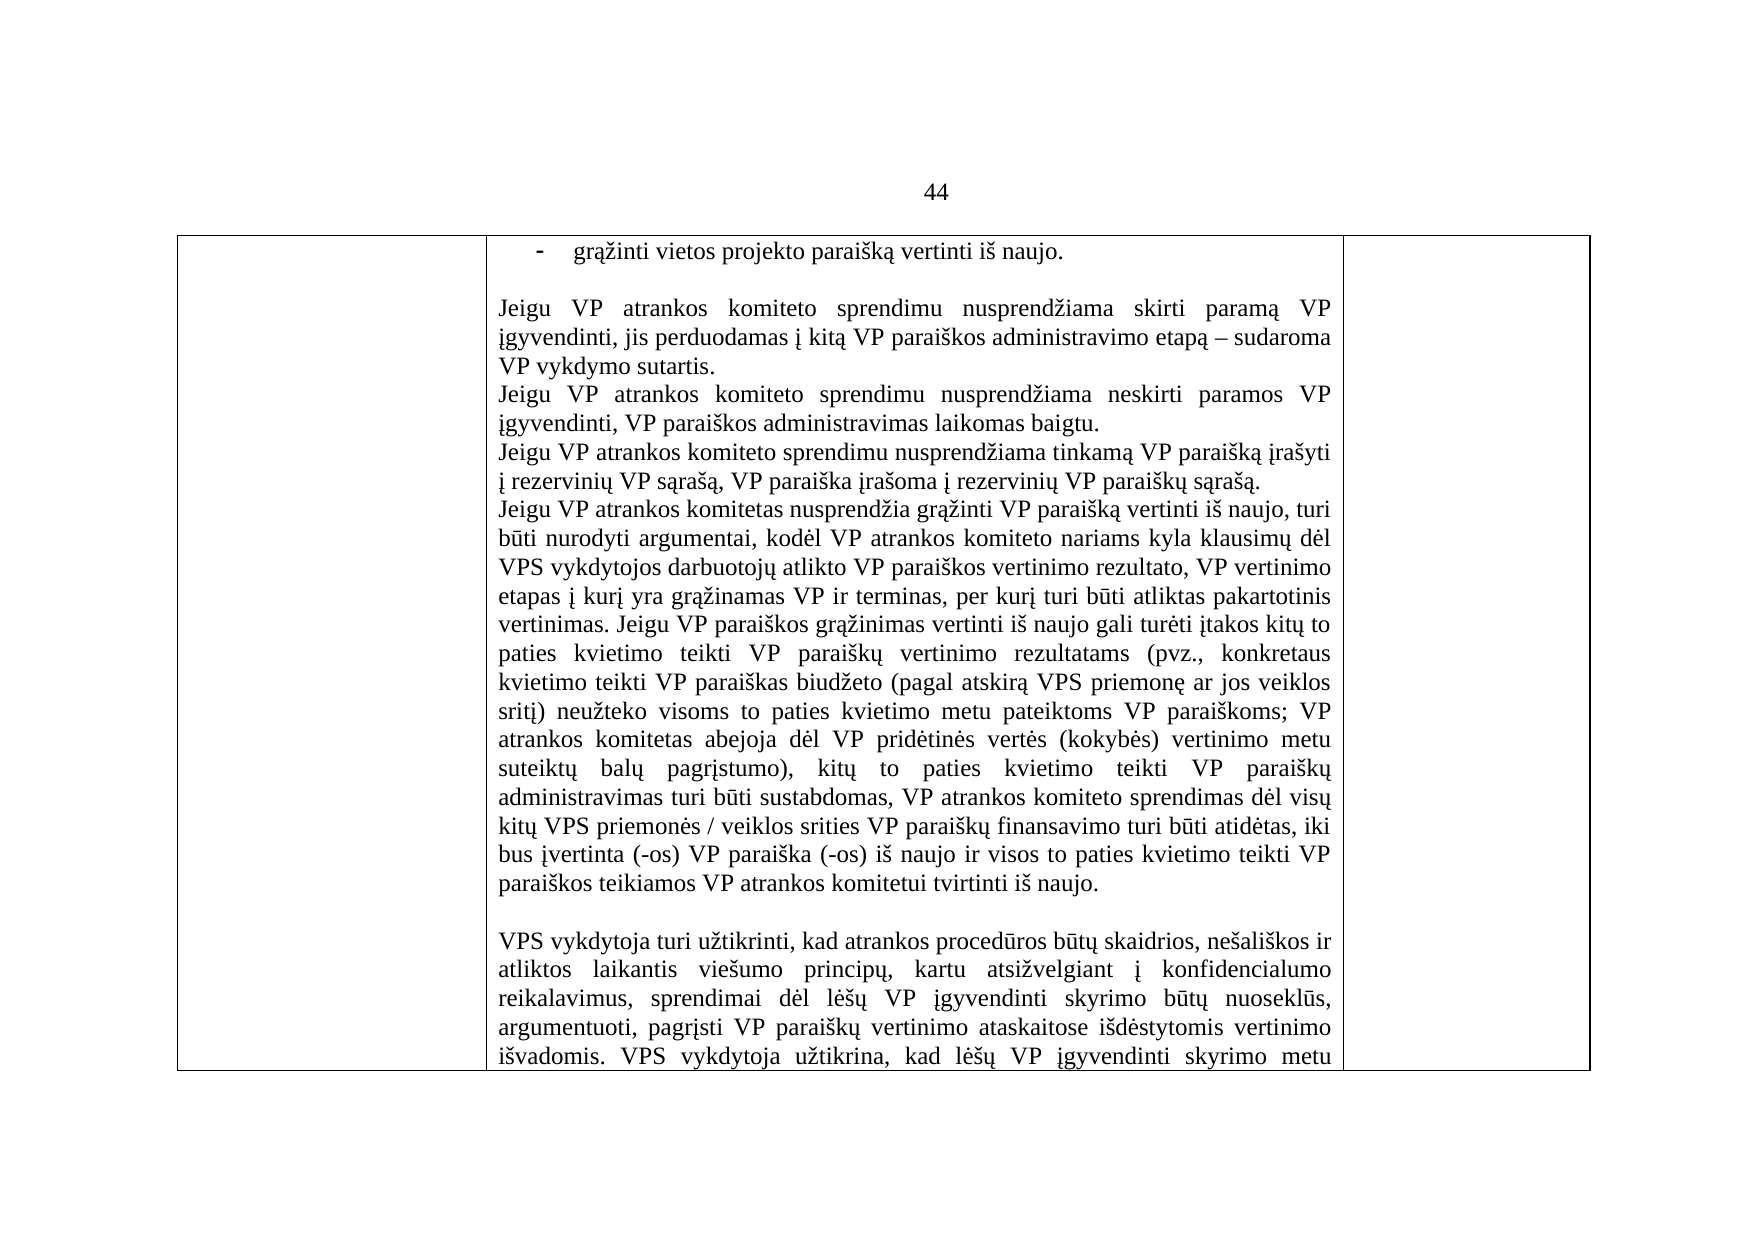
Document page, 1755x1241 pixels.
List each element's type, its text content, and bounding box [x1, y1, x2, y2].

table_cell [1344, 236, 1589, 1069]
table_cell [178, 236, 486, 1069]
table_cell  grąžinti vietos projekto paraišką vertinti iš naujo. Jeigu VP atrankos komiteto sprendimu nusprendžiama skirti paramą VP įgyvendinti, jis perduodamas į kitą VP paraiškos administravimo etapą – sudaroma VP vykdymo sutartis. Jeigu VP atrankos komiteto sprendimu nusprendžiama neskirti paramos VP įgyvendinti, VP paraiškos administravimas laikomas baigtu. Jeigu VP atrankos komiteto sprendimu nusprendžiama tinkamą VP paraišką įrašyti į rezervinių VP sąrašą, VP paraiška įrašoma į rezervinių VP paraiškų sąrašą. Jeigu VP atrankos komitetas nusprendžia grąžinti VP paraišką vertinti iš naujo, turi būti nurodyti argumentai, kodėl VP atrankos komiteto nariams kyla klausimų dėl VPS vykdytojos darbuotojų atlikto VP paraiškos vertinimo rezultato, VP vertinimo etapas į kurį yra grąžinamas VP ir terminas, per kurį turi būti atliktas pakartotinis vertinimas. Jeigu VP paraiškos grąžinimas vertinti iš naujo gali turėti įtakos kitų to paties kvietimo teikti VP paraiškų vertinimo rezultatams (pvz., konkretaus kvietimo teikti VP paraiškas biudžeto (pagal atskirą VPS priemonę ar jos veiklos sritį) neužteko visoms to paties kvietimo metu pateiktoms VP paraiškoms; VP atrankos komitetas abejoja dėl VP pridėtinės vertės (kokybės) vertinimo metu suteiktų balų pagrįstumo), kitų to paties kvietimo teikti VP paraiškų administravimas turi būti sustabdomas, VP atrankos komiteto sprendimas dėl visų kitų VPS priemonės / veiklos srities VP paraiškų finansavimo turi būti atidėtas, iki bus įvertinta (-os) VP paraiška (-os) iš naujo ir visos to paties kvietimo teikti VP paraiškos teikiamos VP atrankos komitetui tvirtinti iš naujo. VPS vykdytoja turi užtikrinti, kad atrankos procedūros būtų skaidrios, nešališkos ir atliktos laikantis viešumo principų, kartu atsižvelgiant į konfidencialumo reikalavimus, sprendimai dėl lėšų VP įgyvendinti skyrimo būtų nuoseklūs, argumentuoti, pagrįsti VP paraiškų vertinimo ataskaitose išdėstytomis vertinimo išvadomis. VPS vykdytoja užtikrina, kad lėšų VP įgyvendinti skyrimo metu [487, 236, 1343, 1069]
